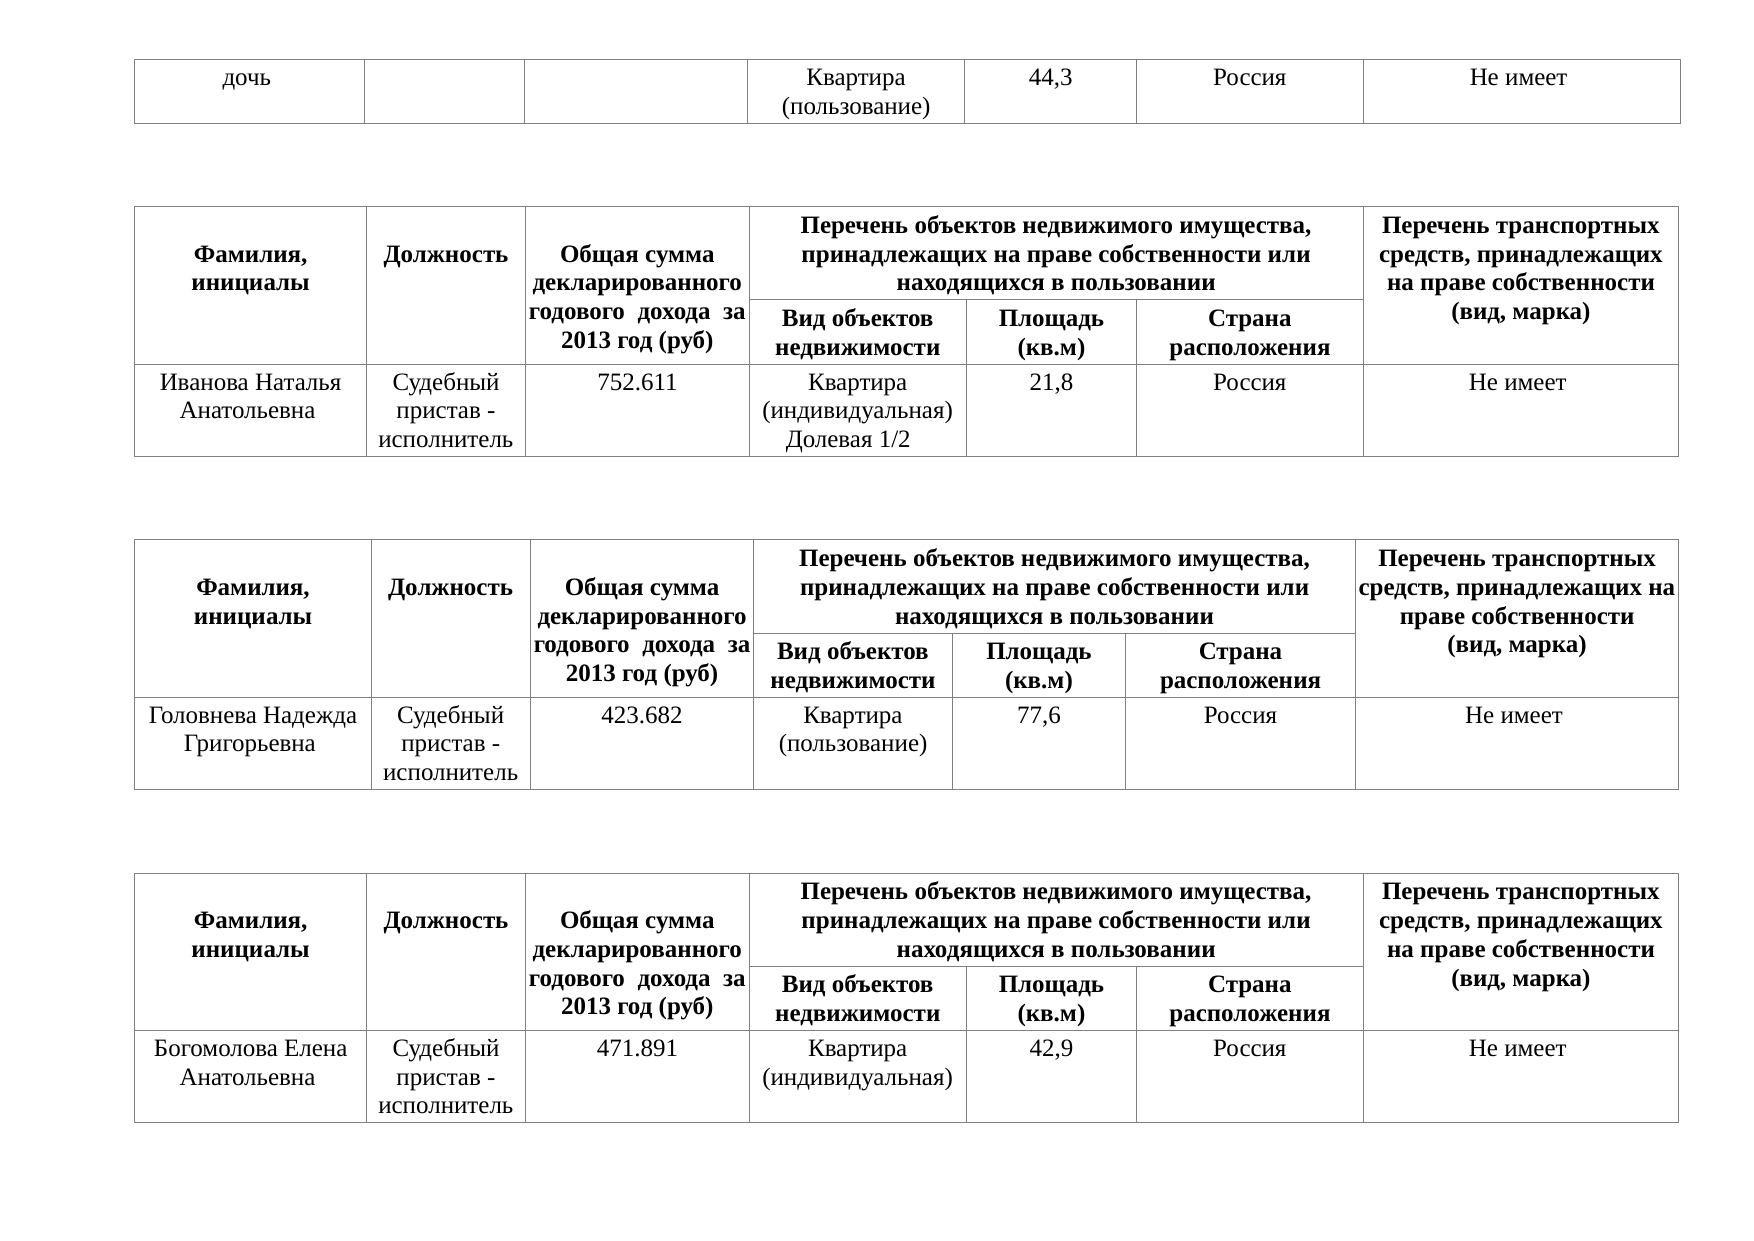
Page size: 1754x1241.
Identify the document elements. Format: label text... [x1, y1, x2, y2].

table_cell Не имеет [1364, 60, 1680, 122]
table_cell Площадь (кв.м) [953, 634, 1125, 697]
table_cell Судебный пристав - исполнитель [372, 698, 530, 789]
table_header Общая сумма декларированного годового дохода за 2013 год (руб) [526, 874, 749, 1030]
table_cell Площадь (кв.м) [967, 300, 1136, 363]
table_cell Страна расположения [1137, 967, 1363, 1030]
table_cell Вид объектов недвижимости [750, 300, 966, 363]
table_cell Россия [1137, 1031, 1363, 1122]
table_cell 44,3 [965, 60, 1136, 122]
table_cell Россия [1126, 698, 1355, 789]
table_cell Страна расположения [1126, 634, 1355, 697]
table_header Должность [367, 874, 525, 1030]
table_cell Квартира (индивидуальная) [750, 1031, 966, 1122]
table_cell Страна расположения [1137, 300, 1363, 363]
table_cell Головнева Надежда Григорьевна [135, 698, 371, 789]
table_header Перечень транспортных средств, принадлежащих на праве собственности (вид, марка) [1364, 874, 1678, 1030]
table_header Фамилия, инициалы [135, 540, 371, 697]
table_cell Квартира (пользование) [754, 698, 952, 789]
table_cell 42,9 [967, 1031, 1136, 1122]
table_cell 423.682 [531, 698, 753, 789]
table_header Общая сумма декларированного годового дохода за 2013 год (руб) [531, 540, 753, 697]
table_cell Площадь (кв.м) [967, 967, 1136, 1030]
table_header Должность [367, 207, 525, 363]
table_header Фамилия, инициалы [135, 207, 366, 363]
table_cell Не имеет [1356, 698, 1678, 789]
table_cell Богомолова Елена Анатольевна [135, 1031, 366, 1122]
table_cell Вид объектов недвижимости [754, 634, 952, 697]
table_cell [525, 60, 747, 122]
table_header Перечень объектов недвижимого имущества, принадлежащих на праве собственности или находящихся в пользовании [750, 207, 1363, 299]
table_header Перечень объектов недвижимого имущества, принадлежащих на праве собственности или находящихся в пользовании [750, 874, 1363, 966]
table_header Перечень транспортных средств, принадлежащих на праве собственности (вид, марка) [1356, 540, 1678, 697]
table_cell дочь [135, 60, 364, 122]
table_cell Иванова Наталья Анатольевна [135, 365, 366, 456]
table_header Фамилия, инициалы [135, 874, 366, 1030]
table_cell 21,8 [967, 365, 1136, 456]
table_cell Россия [1137, 365, 1363, 456]
table_cell 77,6 [953, 698, 1125, 789]
table_cell Судебный пристав - исполнитель [367, 1031, 525, 1122]
table_cell 471.891 [526, 1031, 749, 1122]
table_cell [365, 60, 524, 122]
table_cell Квартира (пользование) [748, 60, 964, 122]
table_cell Судебный пристав - исполнитель [367, 365, 525, 456]
table_cell Квартира (индивидуальная) Долевая 1/2 [750, 365, 966, 456]
table_cell Россия [1137, 60, 1363, 122]
table_cell Не имеет [1364, 365, 1678, 456]
table_header Перечень транспортных средств, принадлежащих на праве собственности (вид, марка) [1364, 207, 1678, 363]
table_header Общая сумма декларированного годового дохода за 2013 год (руб) [526, 207, 749, 363]
table_cell Вид объектов недвижимости [750, 967, 966, 1030]
table_cell Не имеет [1364, 1031, 1678, 1122]
table_header Должность [372, 540, 530, 697]
table_cell 752.611 [526, 365, 749, 456]
table_header Перечень объектов недвижимого имущества, принадлежащих на праве собственности или находящихся в пользовании [754, 540, 1355, 632]
